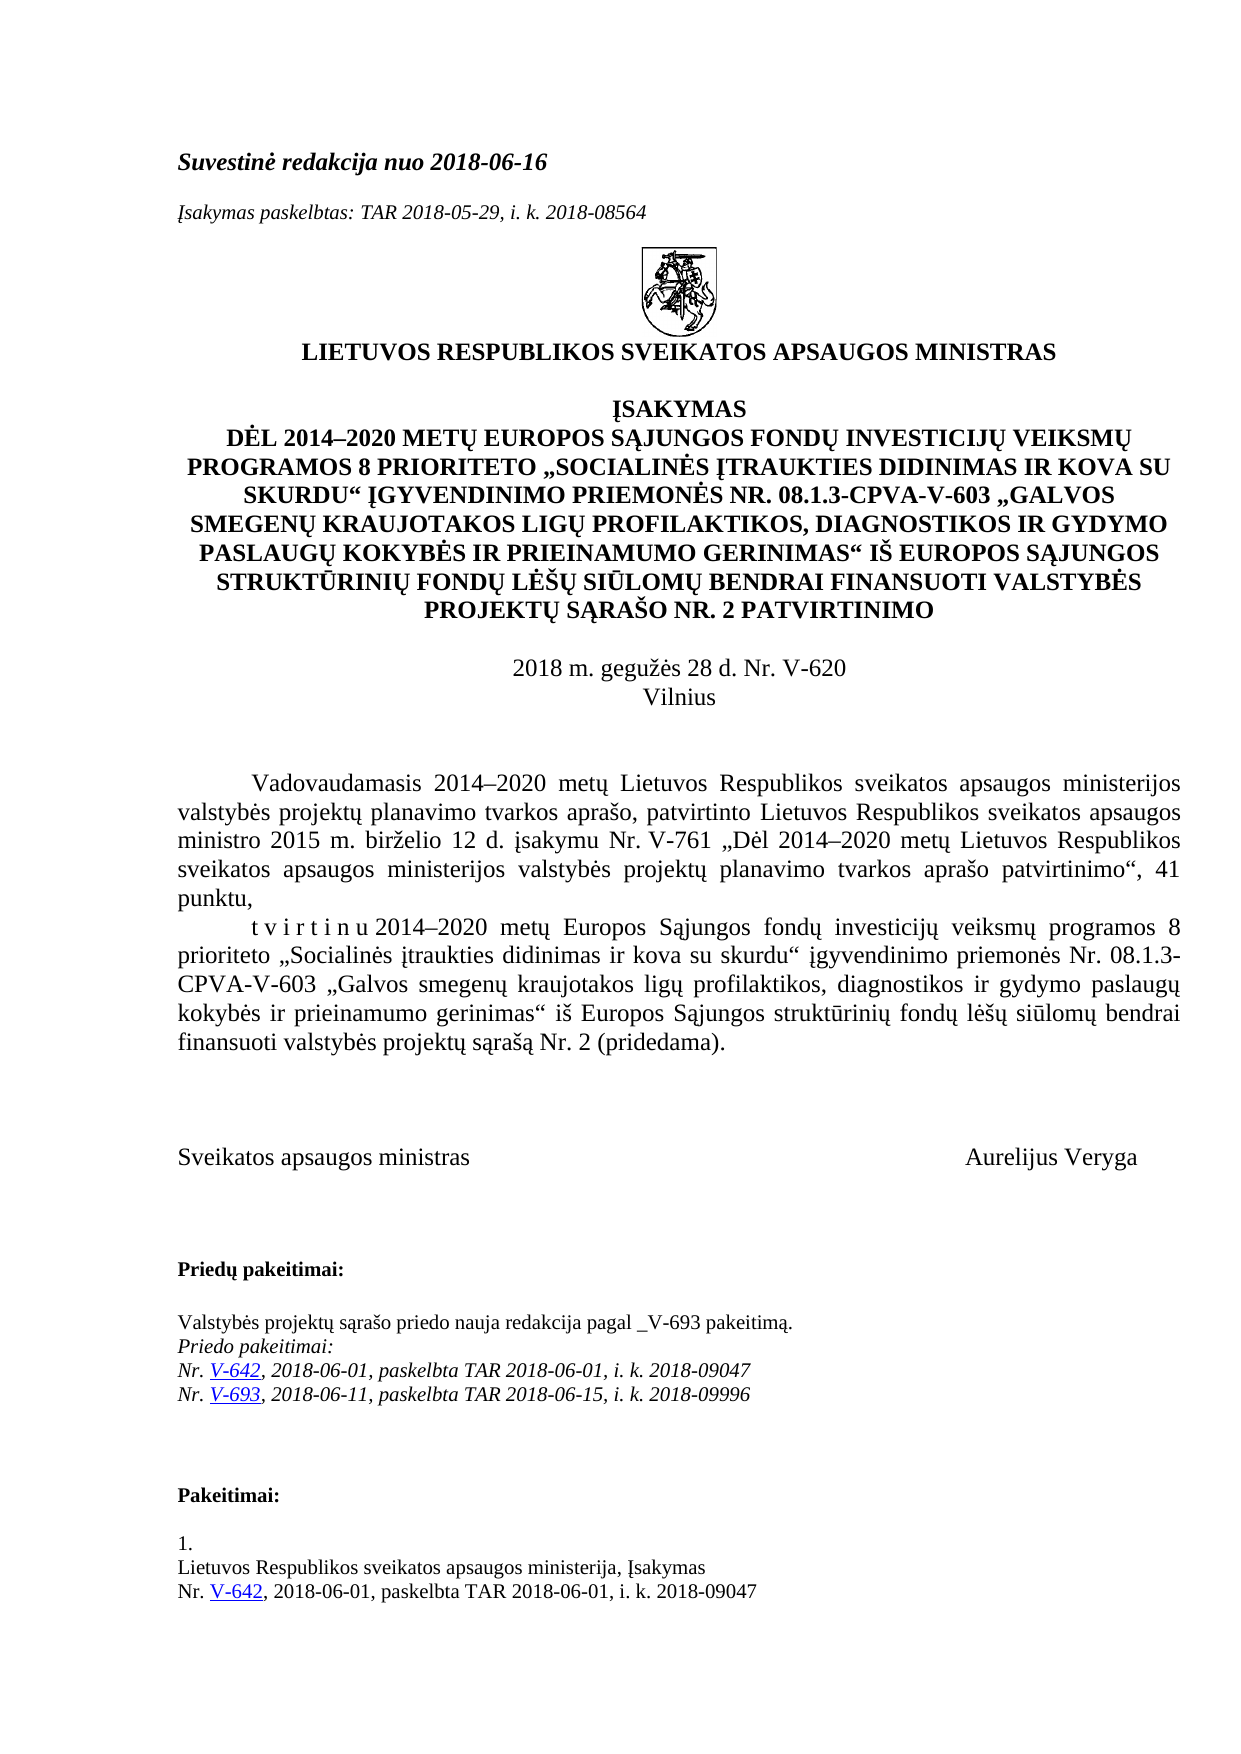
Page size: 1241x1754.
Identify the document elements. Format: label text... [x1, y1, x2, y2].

text Nr. V-642, 2018-06-01, paskelbta TAR 2018-06-01, i. k. 2018-09047 [177, 1579, 1181, 1603]
text Valstybės projektų sąrašo priedo nauja redakcija pagal _V-693 pakeitimą. [177, 1310, 1181, 1334]
text 2018 m. gegužės 28 d. Nr. V-620 [177, 653, 1181, 682]
text Lietuvos Respublikos sveikatos apsaugos ministerija, Įsakymas [177, 1555, 1181, 1579]
text DĖL 2014–2020 METŲ EUROPOS SĄJUNGOS FONDŲ INVESTICIJŲ VEIKSMŲ PROGRAMOS 8 PRIORITETO „SOCIALINĖS ĮTRAUKTIES DIDINIMAS IR KOVA SU SKURDU“ ĮGYVENDINIMO PRIEMONĖS NR. 08.1.3-CPVA-V-603 „GALVOS SMEGENŲ KRAUJOTAKOS LIGŲ PROFILAKTIKOS, DIAGNOSTIKOS IR GYDYMO PASLAUGŲ KOKYBĖS IR PRIEINAMUMO GERINIMAS“ IŠ EUROPOS SĄJUNGOS STRUKTŪRINIŲ FONDŲ LĖŠŲ SIŪLOMŲ BENDRAI FINANSUOTI VALSTYBĖS PROJEKTŲ SĄRAŠO NR. 2 PATVIRTINIMO [177, 423, 1181, 624]
text 1. [177, 1531, 1181, 1555]
text tvirtinu2014–2020 metų Europos Sąjungos fondų investicijų veiksmų programos 8 prioriteto „Socialinės įtraukties didinimas ir kova su skurdu“ įgyvendinimo priemonės Nr. 08.1.3-CPVA-V-603 „Galvos smegenų kraujotakos ligų profilaktikos, diagnostikos ir gydymo paslaugų kokybės ir prieinamumo gerinimas“ iš Europos Sąjungos struktūrinių fondų lėšų siūlomų bendrai finansuoti valstybės projektų sąrašą Nr. 2 (pridedama). [177, 912, 1181, 1056]
text Vilnius [177, 682, 1181, 711]
text Priedų pakeitimai: [177, 1257, 1181, 1281]
text Įsakymas paskelbtas: TAR 2018-05-29, i. k. 2018-08564 [177, 200, 1181, 224]
text Suvestinė redakcija nuo 2018-06-16 [177, 147, 1181, 176]
text Sveikatos apsaugos ministras Aurelijus Veryga [177, 1142, 1181, 1171]
text Nr. V-693, 2018-06-11, paskelbta TAR 2018-06-15, i. k. 2018-09996 [177, 1382, 1181, 1406]
text LIETUVOS RESPUBLIKOS SVEIKATOS APSAUGOS MINISTRAS [177, 337, 1181, 366]
text Nr. V-642, 2018-06-01, paskelbta TAR 2018-06-01, i. k. 2018-09047 [177, 1358, 1181, 1382]
text Vadovaudamasis 2014–2020 metų Lietuvos Respublikos sveikatos apsaugos ministerijos valstybės projektų planavimo tvarkos aprašo, patvirtinto Lietuvos Respublikos sveikatos apsaugos ministro 2015 m. birželio 12 d. įsakymu Nr. V-761 „Dėl 2014–2020 metų Lietuvos Respublikos sveikatos apsaugos ministerijos valstybės projektų planavimo tvarkos aprašo patvirtinimo“, 41 punktu, [177, 768, 1181, 912]
text Pakeitimai: [177, 1483, 1181, 1507]
text ĮSAKYMAS [177, 394, 1181, 423]
text Priedo pakeitimai: [177, 1334, 1181, 1358]
